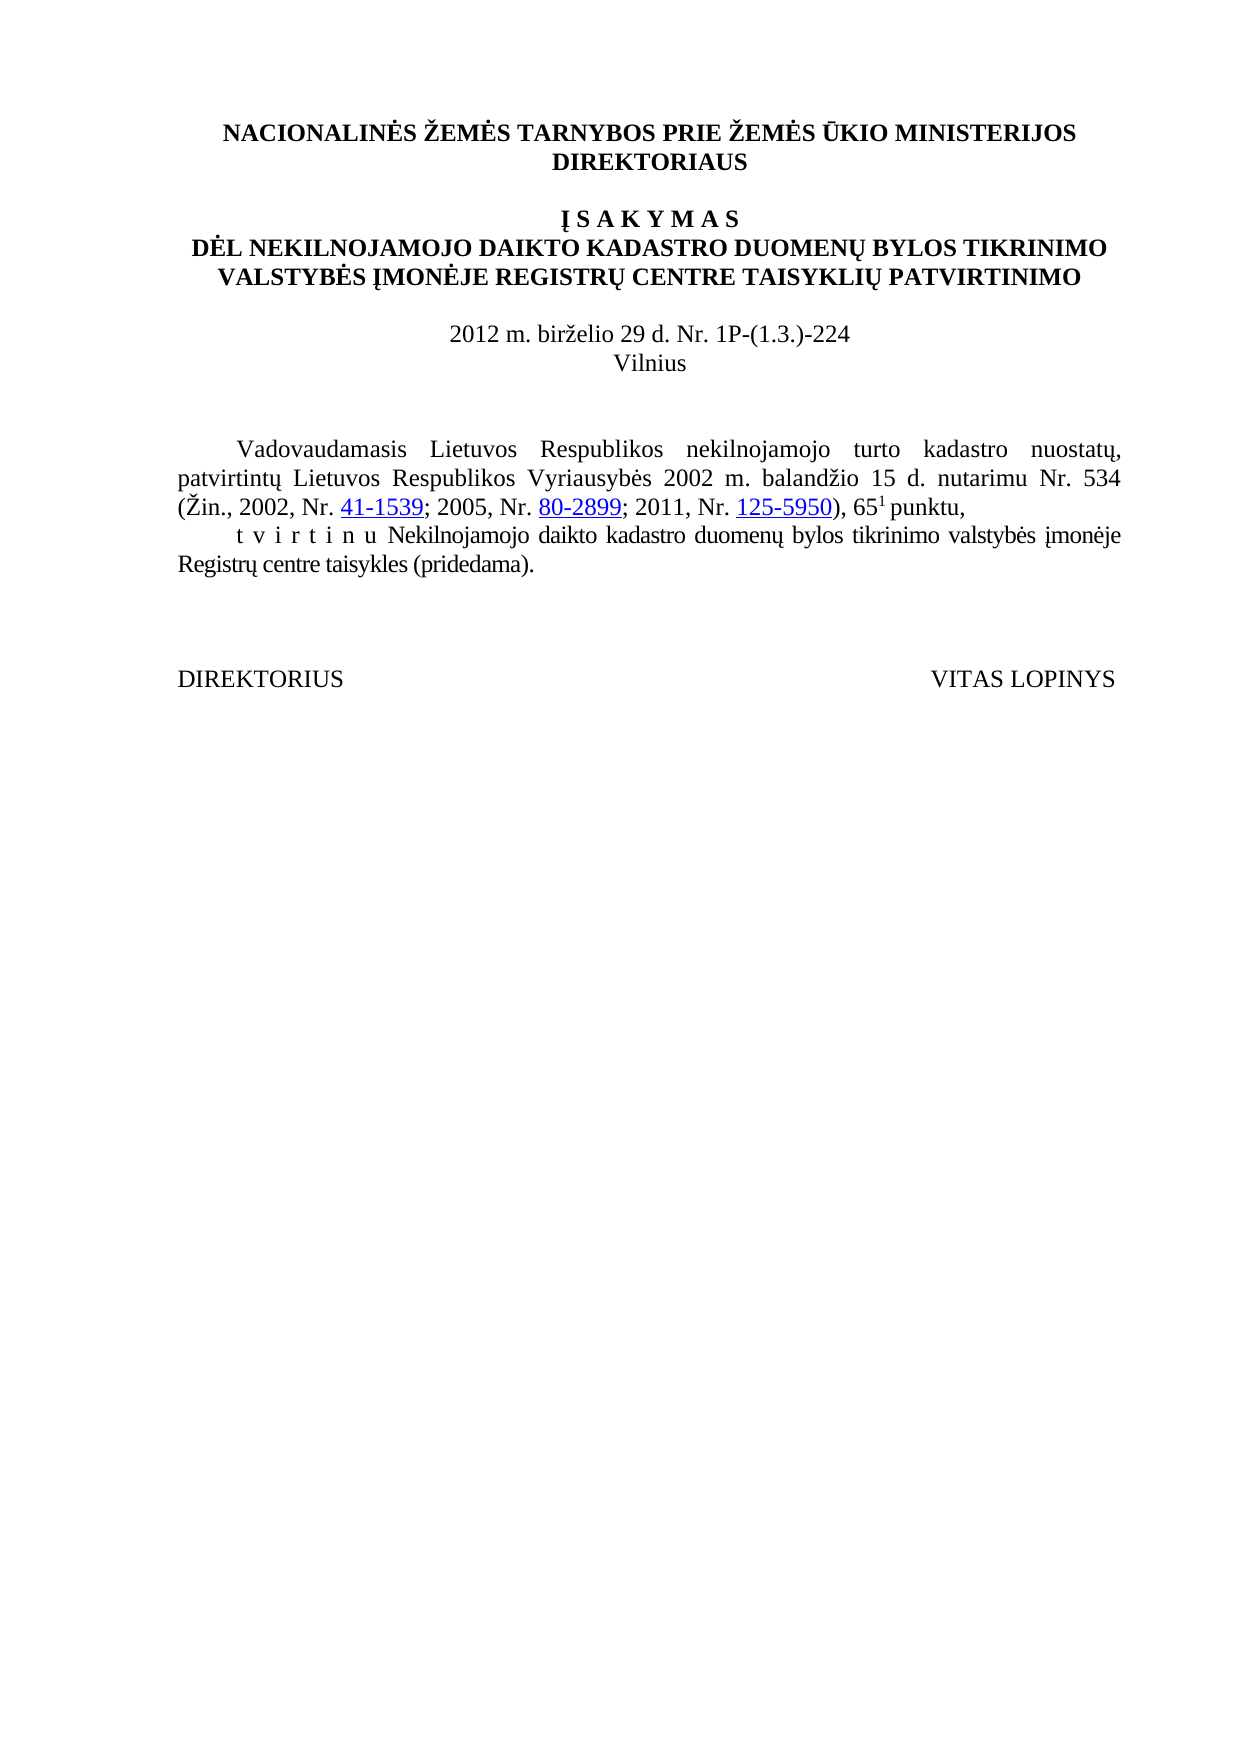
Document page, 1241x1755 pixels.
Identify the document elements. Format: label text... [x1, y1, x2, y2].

text Vadovaudamasis Lietuvos Respublikos nekilnojamojo turto kadastro nuostatų, patvirtintų Lietuvos Respublikos Vyriausybės 2002 m. balandžio 15 d. nutarimu Nr. 534 (Žin., 2002, Nr. 41-1539; 2005, Nr. 80-2899; 2011, Nr. 125-5950), 651 punktu, [177, 434, 1122, 521]
text Direktorius Vitas Lopinys [177, 664, 1122, 693]
text į s a k y m a s [177, 204, 1122, 233]
text t v i r t i n u Nekilnojamojo daikto kadastro duomenų bylos tikrinimo valstybės įmonėje Registrų centre taisykles (pridedama). [177, 521, 1122, 578]
text Nacionalinės žemės tarnybos PRIE žemės ūkio ministerijos direktoriAus [177, 118, 1122, 176]
text 2012 m. birželio 29 d. Nr. 1P-(1.3.)-224 [177, 319, 1122, 348]
text Vilnius [177, 348, 1122, 377]
text DĖL NEKILNOJAMOJO DAIKTO KADASTRO DUOMENŲ BYLOS TIKRINIMO VALSTYBĖS ĮMONĖJE REGISTRŲ CENTRE taisyklių PATVIRTINIMO [177, 233, 1122, 291]
